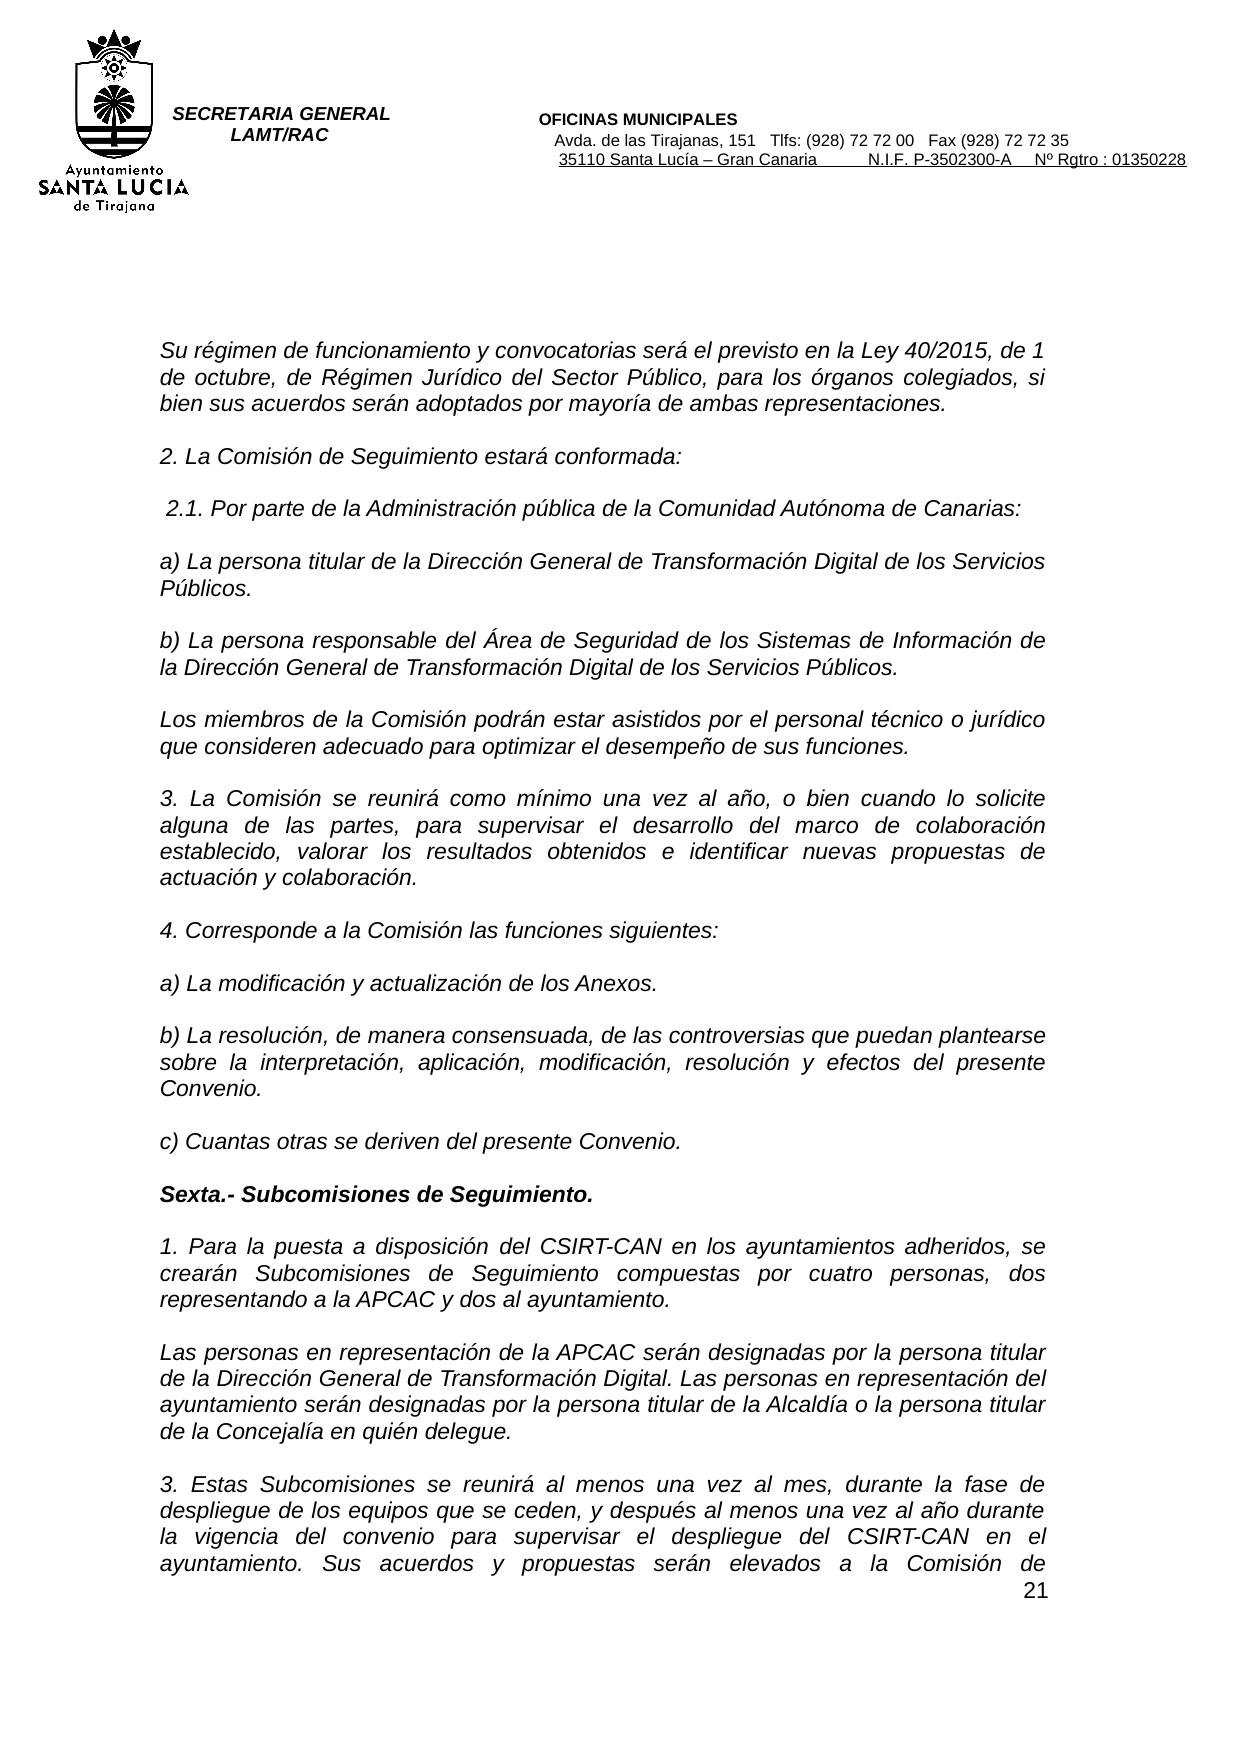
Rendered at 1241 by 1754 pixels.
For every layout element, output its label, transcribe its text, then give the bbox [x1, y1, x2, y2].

text 1. Para la puesta a disposición del CSIRT-CAN en los ayuntamientos adheridos, se crearán Subcomisiones de Seguimiento compuestas por cuatro personas, dos representando a la APCAC y dos al ayuntamiento. [159, 1233, 1048, 1312]
text Las personas en representación de la APCAC serán designadas por la persona titular de la Dirección General de Transformación Digital. Las personas en representación del ayuntamiento serán designadas por la persona titular de la Alcaldía o la persona titular de la Concejalía en quién delegue. [159, 1339, 1048, 1444]
text 2. La Comisión de Seguimiento estará conformada: [159, 443, 1048, 469]
text Los miembros de la Comisión podrán estar asistidos por el personal técnico o jurídico que consideren adecuado para optimizar el desempeño de sus funciones. [159, 706, 1048, 759]
text c) Cuantas otras se deriven del presente Convenio. [159, 1128, 1048, 1154]
text a) La persona titular de la Dirección General de Transformación Digital de los Servicios Públicos. [159, 548, 1048, 601]
text 3. Estas Subcomisiones se reunirá al menos una vez al mes, durante la fase de despliegue de los equipos que se ceden, y después al menos una vez al año durante la vigencia del convenio para supervisar el despliegue del CSIRT-CAN en el ayuntamiento. Sus acuerdos y propuestas serán elevados a la Comisión de [159, 1471, 1048, 1576]
text b) La resolución, de manera consensuada, de las controversias que puedan plantearse sobre la interpretación, aplicación, modificación, resolución y efectos del presente Convenio. [159, 1022, 1048, 1102]
text 2.1. Por parte de la Administración pública de la Comunidad Autónoma de Canarias: [159, 495, 1048, 522]
text b) La persona responsable del Área de Seguridad de los Sistemas de Información de la Dirección General de Transformación Digital de los Servicios Públicos. [159, 627, 1048, 680]
text 3. La Comisión se reunirá como mínimo una vez al año, o bien cuando lo solicite alguna de las partes, para supervisar el desarrollo del marco de colaboración establecido, valorar los resultados obtenidos e identificar nuevas propuestas de actuación y colaboración. [159, 785, 1048, 891]
text a) La modificación y actualización de los Anexos. [159, 970, 1048, 996]
text 4. Corresponde a la Comisión las funciones siguientes: [159, 917, 1048, 943]
text Su régimen de funcionamiento y convocatorias será el previsto en la Ley 40/2015, de 1 de octubre, de Régimen Jurídico del Sector Público, para los órganos colegiados, si bien sus acuerdos serán adoptados por mayoría de ambas representaciones. [159, 337, 1048, 416]
text Sexta.- Subcomisiones de Seguimiento. [159, 1181, 1048, 1207]
